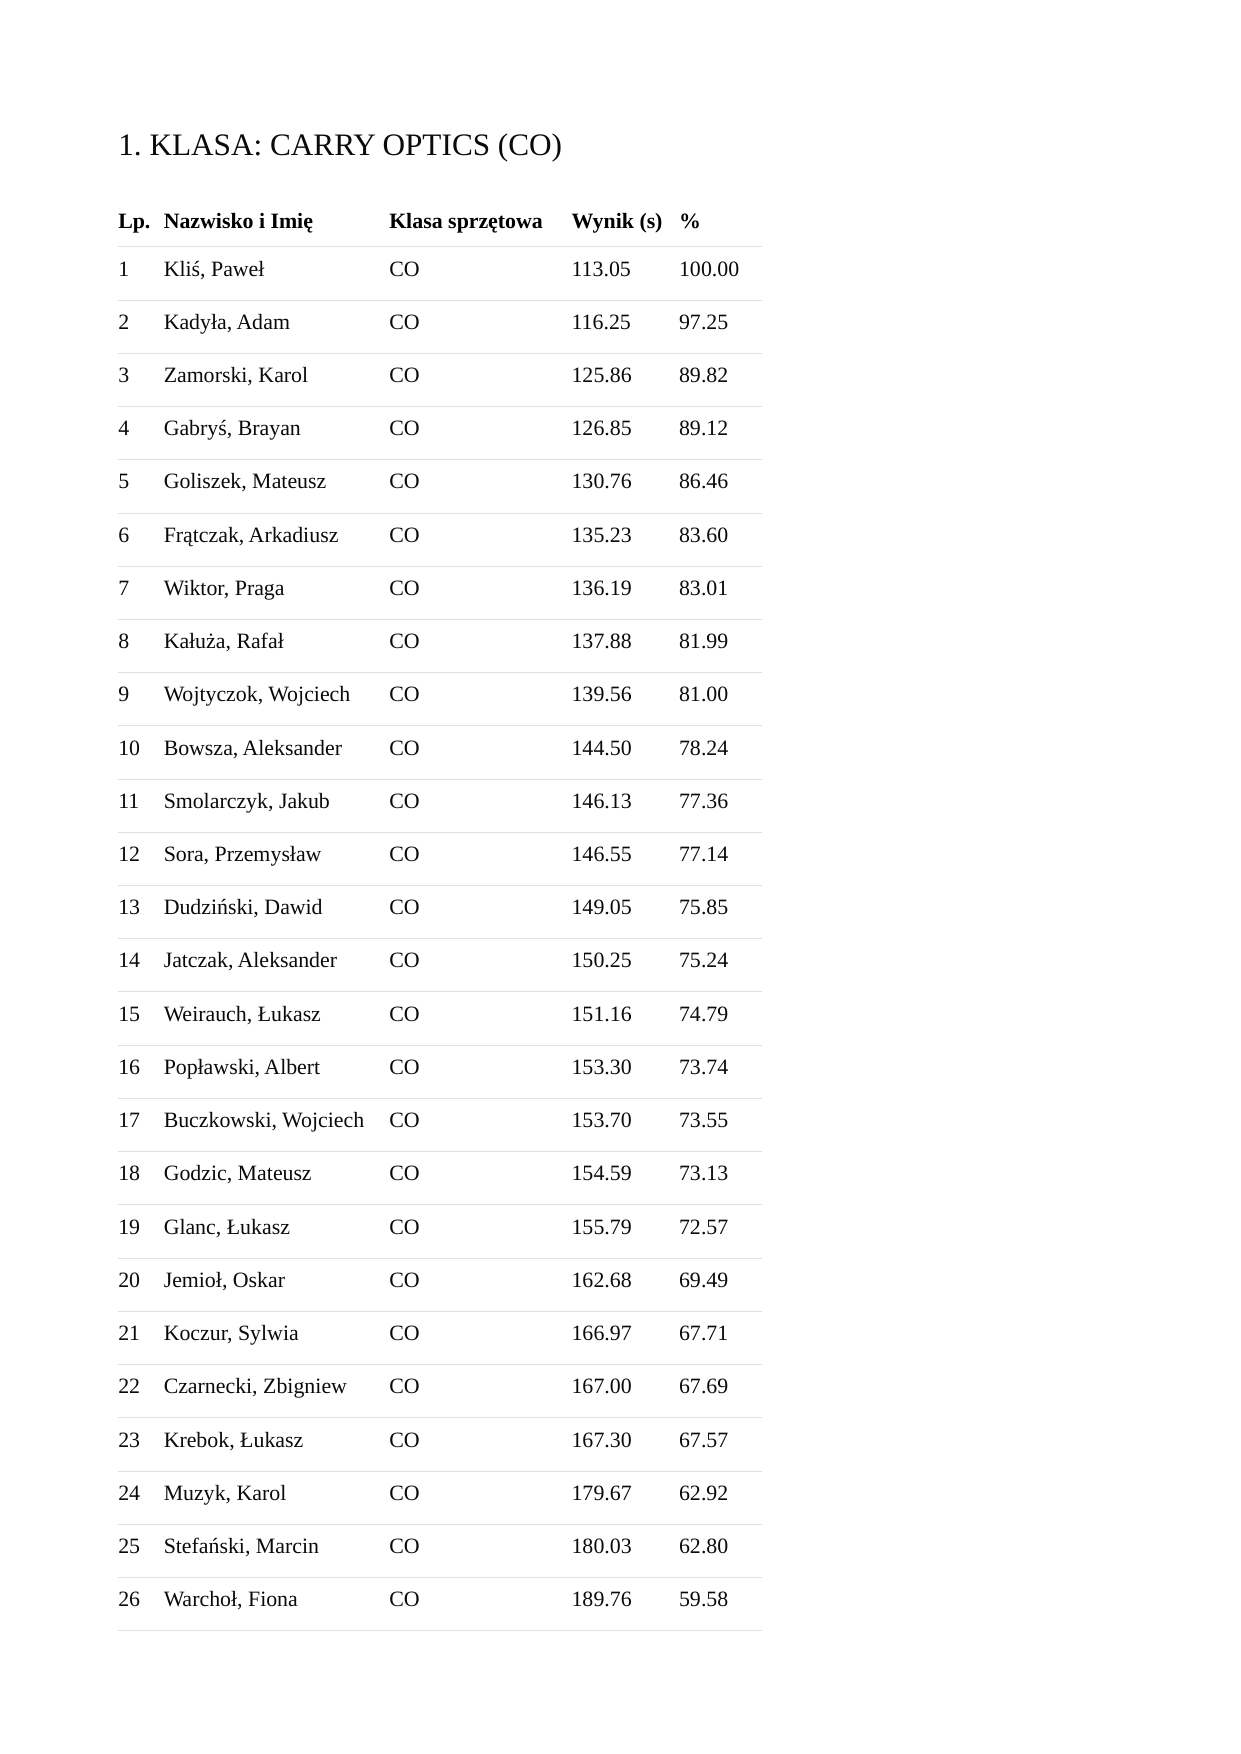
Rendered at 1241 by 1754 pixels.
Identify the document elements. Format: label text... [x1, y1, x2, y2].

table_cell 75.85 [679, 886, 762, 938]
table_cell 7 [118, 567, 163, 619]
table_cell CO [389, 1312, 571, 1364]
table_cell CO [389, 1418, 571, 1471]
table_cell 73.74 [679, 1046, 762, 1098]
table_cell 72.57 [679, 1205, 762, 1258]
table_cell CO [389, 833, 571, 885]
text 1. KLASA: CARRY OPTICS (CO) [118, 118, 1122, 162]
table_cell Kałuża, Rafał [164, 620, 389, 672]
table_cell 146.13 [571, 780, 679, 832]
table_cell CO [389, 726, 571, 778]
table_cell 77.36 [679, 780, 762, 832]
table_cell Weirauch, Łukasz [164, 992, 389, 1045]
table_cell 151.16 [571, 992, 679, 1045]
table_cell 167.30 [571, 1418, 679, 1471]
table_cell 21 [118, 1312, 163, 1364]
table_cell CO [389, 1365, 571, 1417]
table_cell CO [389, 1205, 571, 1258]
table_cell 146.55 [571, 833, 679, 885]
table_cell Stefański, Marcin [164, 1525, 389, 1577]
table_cell 130.76 [571, 460, 679, 512]
table_cell 5 [118, 460, 163, 512]
table_cell Jatczak, Aleksander [164, 939, 389, 991]
table_cell 8 [118, 620, 163, 672]
table_cell 75.24 [679, 939, 762, 991]
table_cell CO [389, 1152, 571, 1204]
table_cell Smolarczyk, Jakub [164, 780, 389, 832]
table_cell 189.76 [571, 1578, 679, 1630]
table_cell Sora, Przemysław [164, 833, 389, 885]
table_cell 59.58 [679, 1578, 762, 1630]
table_cell Dudziński, Dawid [164, 886, 389, 938]
table_cell 113.05 [571, 247, 679, 299]
table_cell CO [389, 1099, 571, 1151]
table_cell 155.79 [571, 1205, 679, 1258]
table_cell 22 [118, 1365, 163, 1417]
table_header Nazwisko i Imię [164, 199, 389, 246]
table_cell Jemioł, Oskar [164, 1259, 389, 1311]
table_cell CO [389, 514, 571, 566]
table_cell CO [389, 301, 571, 353]
table_cell Bowsza, Aleksander [164, 726, 389, 778]
table_cell 67.71 [679, 1312, 762, 1364]
table_cell CO [389, 673, 571, 725]
table_cell 3 [118, 354, 163, 406]
table_cell 83.60 [679, 514, 762, 566]
table_cell 18 [118, 1152, 163, 1204]
table_cell Popławski, Albert [164, 1046, 389, 1098]
table_cell CO [389, 992, 571, 1045]
table_cell 15 [118, 992, 163, 1045]
table_cell 69.49 [679, 1259, 762, 1311]
table_cell CO [389, 354, 571, 406]
table_cell Krebok, Łukasz [164, 1418, 389, 1471]
table_cell Goliszek, Mateusz [164, 460, 389, 512]
table_cell 125.86 [571, 354, 679, 406]
table_cell 62.80 [679, 1525, 762, 1577]
table_cell Gabryś, Brayan [164, 407, 389, 459]
table_cell CO [389, 407, 571, 459]
table_cell 19 [118, 1205, 163, 1258]
table_cell 126.85 [571, 407, 679, 459]
table_cell 83.01 [679, 567, 762, 619]
table_cell 26 [118, 1578, 163, 1630]
table_cell Wojtyczok, Wojciech [164, 673, 389, 725]
table_cell 1 [118, 247, 163, 299]
table_cell Czarnecki, Zbigniew [164, 1365, 389, 1417]
table_cell 116.25 [571, 301, 679, 353]
table_cell 162.68 [571, 1259, 679, 1311]
table_cell 11 [118, 780, 163, 832]
table_cell 73.13 [679, 1152, 762, 1204]
table_cell 153.30 [571, 1046, 679, 1098]
table_cell CO [389, 780, 571, 832]
table_cell 167.00 [571, 1365, 679, 1417]
table_cell 67.69 [679, 1365, 762, 1417]
table_cell 74.79 [679, 992, 762, 1045]
table_cell 150.25 [571, 939, 679, 991]
table_cell Zamorski, Karol [164, 354, 389, 406]
table_cell 16 [118, 1046, 163, 1098]
table_cell 179.67 [571, 1472, 679, 1524]
table_cell Kliś, Paweł [164, 247, 389, 299]
table_cell 97.25 [679, 301, 762, 353]
table_cell Buczkowski, Wojciech [164, 1099, 389, 1151]
table_header Wynik (s) [571, 199, 679, 246]
table_cell CO [389, 1525, 571, 1577]
table_cell 81.00 [679, 673, 762, 725]
table_cell 89.12 [679, 407, 762, 459]
table_cell 67.57 [679, 1418, 762, 1471]
table_cell 62.92 [679, 1472, 762, 1524]
table_cell CO [389, 1472, 571, 1524]
table_cell Glanc, Łukasz [164, 1205, 389, 1258]
table_cell 25 [118, 1525, 163, 1577]
table_cell 149.05 [571, 886, 679, 938]
table_cell Kadyła, Adam [164, 301, 389, 353]
table_header Klasa sprzętowa [389, 199, 571, 246]
table_cell CO [389, 1046, 571, 1098]
table_cell 6 [118, 514, 163, 566]
table_cell 153.70 [571, 1099, 679, 1151]
table_cell 137.88 [571, 620, 679, 672]
table_cell 73.55 [679, 1099, 762, 1151]
table_cell 24 [118, 1472, 163, 1524]
table_cell 10 [118, 726, 163, 778]
table_cell 4 [118, 407, 163, 459]
table_cell Muzyk, Karol [164, 1472, 389, 1524]
table_cell 100.00 [679, 247, 762, 299]
table_cell 77.14 [679, 833, 762, 885]
table_cell Frątczak, Arkadiusz [164, 514, 389, 566]
table_cell 12 [118, 833, 163, 885]
table_cell 81.99 [679, 620, 762, 672]
table_header % [679, 199, 762, 246]
table_cell CO [389, 886, 571, 938]
table_cell 17 [118, 1099, 163, 1151]
table_cell 89.82 [679, 354, 762, 406]
table_cell 2 [118, 301, 163, 353]
table_cell CO [389, 567, 571, 619]
table_cell CO [389, 939, 571, 991]
table_cell 144.50 [571, 726, 679, 778]
table_cell CO [389, 620, 571, 672]
table_cell 78.24 [679, 726, 762, 778]
table_cell 154.59 [571, 1152, 679, 1204]
table_cell CO [389, 460, 571, 512]
table_cell CO [389, 1578, 571, 1630]
table_cell Wiktor, Praga [164, 567, 389, 619]
table_cell CO [389, 247, 571, 299]
table_cell Koczur, Sylwia [164, 1312, 389, 1364]
table_cell Godzic, Mateusz [164, 1152, 389, 1204]
table_cell 23 [118, 1418, 163, 1471]
table_cell 86.46 [679, 460, 762, 512]
table_cell 135.23 [571, 514, 679, 566]
table_cell 9 [118, 673, 163, 725]
table_header Lp. [118, 199, 163, 246]
table_cell 20 [118, 1259, 163, 1311]
table_cell Warchoł, Fiona [164, 1578, 389, 1630]
table_cell 13 [118, 886, 163, 938]
table_cell 136.19 [571, 567, 679, 619]
table_cell 166.97 [571, 1312, 679, 1364]
table_cell 180.03 [571, 1525, 679, 1577]
table_cell 139.56 [571, 673, 679, 725]
table_cell 14 [118, 939, 163, 991]
table_cell CO [389, 1259, 571, 1311]
